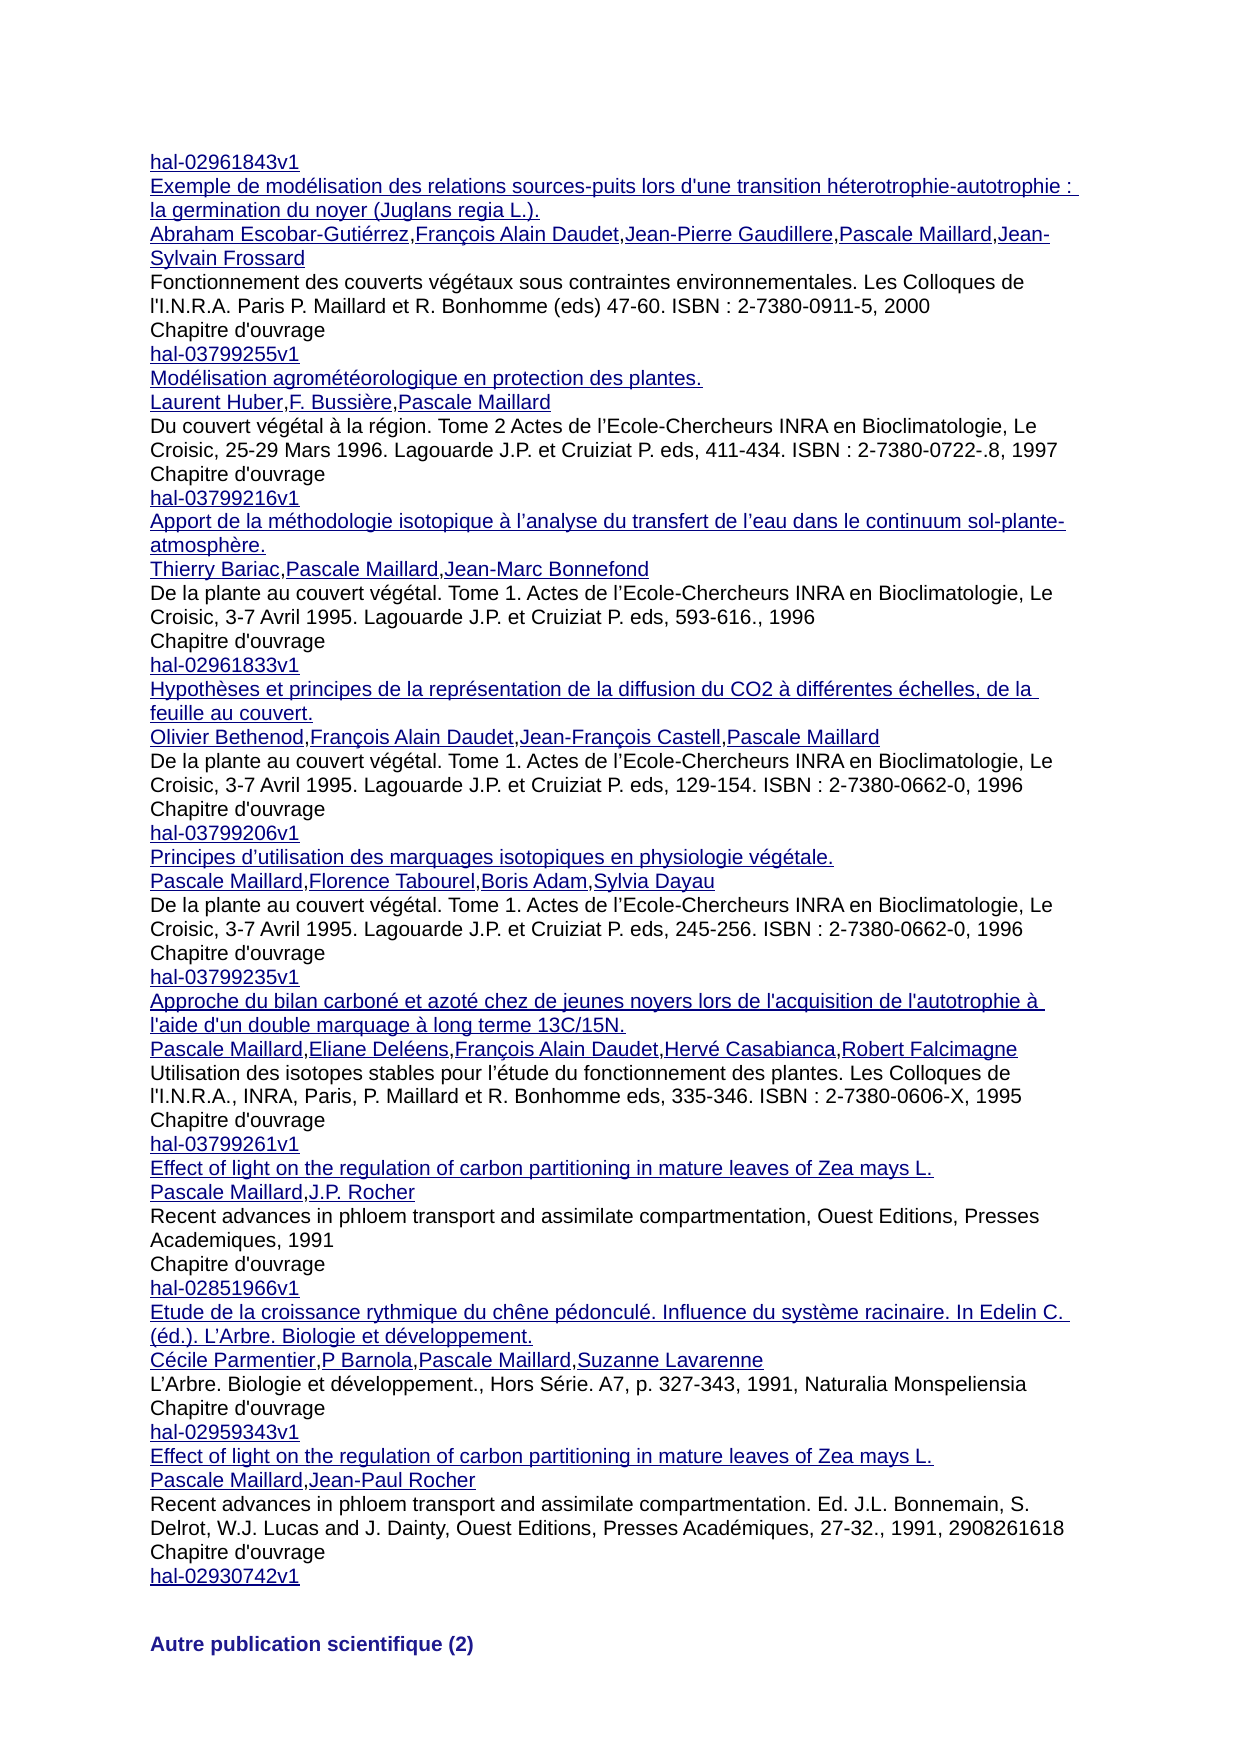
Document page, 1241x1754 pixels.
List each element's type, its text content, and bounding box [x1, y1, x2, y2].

table_cell Effect of light on the regulation of carbon partitioning in mature leaves of Zea mays L. Pascale Maillard,Jean-Paul Rocher Recent advances in phloem transport and assimilate compartmentation. Ed. J.L. Bonnemain, S. Delrot, W.J. Lucas and J. Dainty, Ouest Editions, Presses Académiques, 27-32., 1991, 2908261618 Chapitre d'ouvrage hal-02930742v1 [150, 1444, 1090, 1587]
table_cell Modélisation agrométéorologique en protection des plantes. Laurent Huber,F. Bussière,Pascale Maillard Du couvert végétal à la région. Tome 2 Actes de l’Ecole-Chercheurs INRA en Bioclimatologie, Le Croisic, 25-29 Mars 1996. Lagouarde J.P. et Cruiziat P. eds, 411-434. ISBN : 2-7380-0722-.8, 1997 Chapitre d'ouvrage hal-03799216v1 [150, 366, 1090, 509]
table_cell hal-02961843v1 [150, 150, 1090, 174]
table_cell Etude de la croissance rythmique du chêne pédonculé. Influence du système racinaire. In Edelin C. (éd.). L’Arbre. Biologie et développement. Cécile Parmentier,P Barnola,Pascale Maillard,Suzanne Lavarenne L’Arbre. Biologie et développement., Hors Série. A7, p. 327-343, 1991, Naturalia Monspeliensia Chapitre d'ouvrage hal-02959343v1 [150, 1300, 1090, 1444]
table_cell Principes d’utilisation des marquages isotopiques en physiologie végétale. Pascale Maillard,Florence Tabourel,Boris Adam,Sylvia Dayau De la plante au couvert végétal. Tome 1. Actes de l’Ecole-Chercheurs INRA en Bioclimatologie, Le Croisic, 3-7 Avril 1995. Lagouarde J.P. et Cruiziat P. eds, 245-256. ISBN : 2-7380-0662-0, 1996 Chapitre d'ouvrage hal-03799235v1 [150, 845, 1090, 988]
table_cell Effect of light on the regulation of carbon partitioning in mature leaves of Zea mays L. Pascale Maillard,J.P. Rocher Recent advances in phloem transport and assimilate compartmentation, Ouest Editions, Presses Academiques, 1991 Chapitre d'ouvrage hal-02851966v1 [150, 1156, 1090, 1300]
table_cell Exemple de modélisation des relations sources-puits lors d'une transition héterotrophie-autotrophie : la germination du noyer (Juglans regia L.). Abraham Escobar-Gutiérrez,François Alain Daudet,Jean-Pierre Gaudillere,Pascale Maillard,Jean-Sylvain Frossard Fonctionnement des couverts végétaux sous contraintes environnementales. Les Colloques de l'I.N.R.A. Paris P. Maillard et R. Bonhomme (eds) 47-60. ISBN : 2-7380-0911-5, 2000 Chapitre d'ouvrage hal-03799255v1 [150, 174, 1090, 366]
table_cell Apport de la méthodologie isotopique à l’analyse du transfert de l’eau dans le continuum sol-plante-atmosphère. Thierry Bariac,Pascale Maillard,Jean-Marc Bonnefond De la plante au couvert végétal. Tome 1. Actes de l’Ecole-Chercheurs INRA en Bioclimatologie, Le Croisic, 3-7 Avril 1995. Lagouarde J.P. et Cruiziat P. eds, 593-616., 1996 Chapitre d'ouvrage hal-02961833v1 [150, 509, 1090, 677]
table_cell Approche du bilan carboné et azoté chez de jeunes noyers lors de l'acquisition de l'autotrophie à l'aide d'un double marquage à long terme 13C/15N. Pascale Maillard,Eliane Deléens,François Alain Daudet,Hervé Casabianca,Robert Falcimagne Utilisation des isotopes stables pour l’étude du fonctionnement des plantes. Les Colloques de l'I.N.R.A., INRA, Paris, P. Maillard et R. Bonhomme eds, 335-346. ISBN : 2-7380-0606-X, 1995 Chapitre d'ouvrage hal-03799261v1 [150, 989, 1090, 1156]
subtitle Autre publication scientifique (2) [150, 1632, 1090, 1656]
table_cell Hypothèses et principes de la représentation de la diffusion du CO2 à différentes échelles, de la feuille au couvert. Olivier Bethenod,François Alain Daudet,Jean-François Castell,Pascale Maillard De la plante au couvert végétal. Tome 1. Actes de l’Ecole-Chercheurs INRA en Bioclimatologie, Le Croisic, 3-7 Avril 1995. Lagouarde J.P. et Cruiziat P. eds, 129-154. ISBN : 2-7380-0662-0, 1996 Chapitre d'ouvrage hal-03799206v1 [150, 677, 1090, 845]
